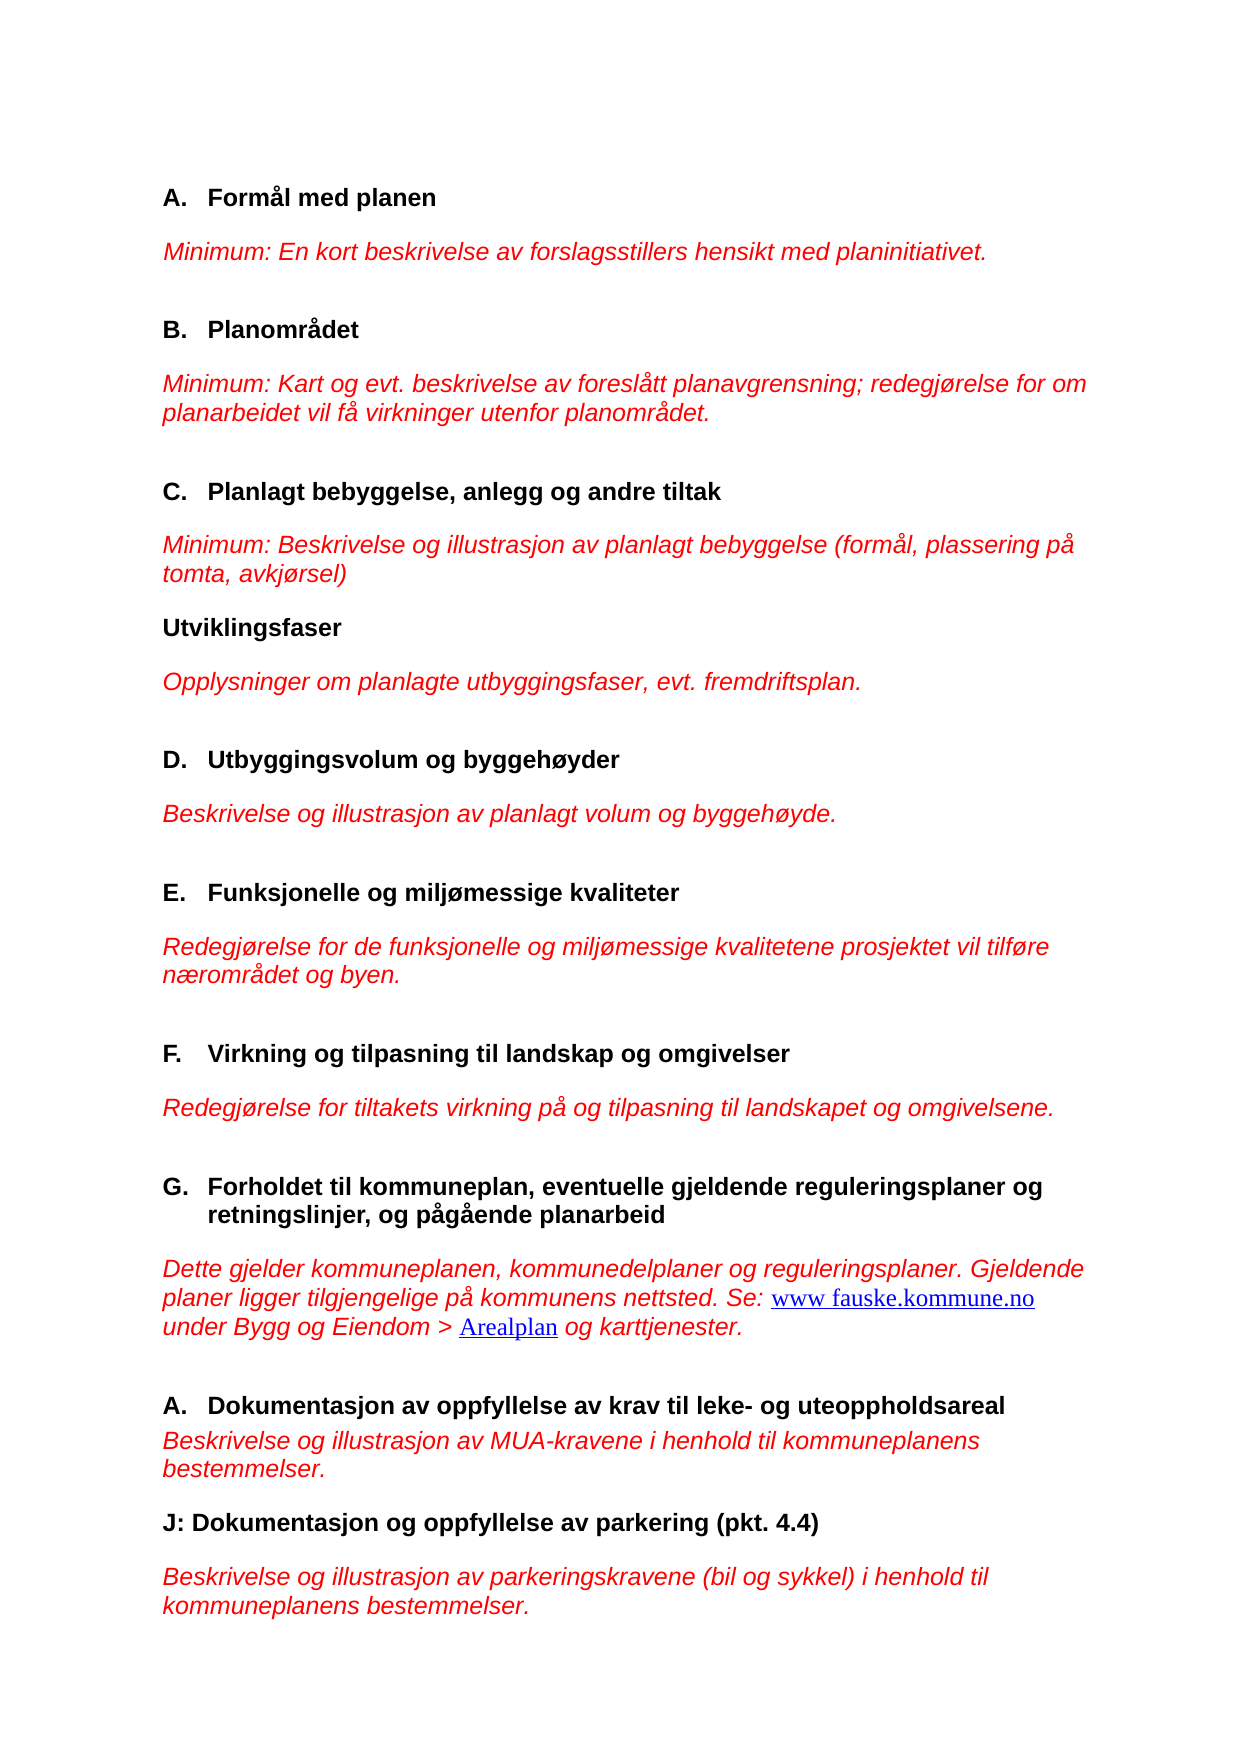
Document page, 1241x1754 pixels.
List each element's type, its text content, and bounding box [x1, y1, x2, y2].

subtitle Planområdet [162, 316, 1092, 344]
text Dette gjelder kommuneplanen, kommunedelplaner og reguleringsplaner. Gjeldende planer ligger tilgjengelige på kommunens nettsted. Se: www fauske.kommune.no under Bygg og Eiendom > Arealplan og karttjenester. [162, 1254, 1092, 1341]
subtitle Planlagt bebyggelse, anlegg og andre tiltak [162, 477, 1092, 506]
text Redegjørelse for tiltakets virkning på og tilpasning til landskapet og omgivelsene. [162, 1093, 1092, 1122]
text Utviklingsfaser [162, 613, 1092, 642]
subtitle Dokumentasjon av oppfyllelse av krav til leke- og uteoppholdsareal [162, 1391, 1092, 1419]
text Minimum: Kart og evt. beskrivelse av foreslått planavgrensning; redegjørelse for om planarbeidet vil få virkninger utenfor planområdet. [162, 369, 1092, 427]
text Beskrivelse og illustrasjon av MUA-kravene i henhold til kommuneplanens bestemmelser. [162, 1426, 1092, 1483]
text Beskrivelse og illustrasjon av planlagt volum og byggehøyde. [162, 799, 1092, 828]
text Minimum: En kort beskrivelse av forslagsstillers hensikt med planinitiativet. [163, 237, 1092, 266]
subtitle Funksjonelle og miljømessige kvaliteter [162, 878, 1092, 907]
text Beskrivelse og illustrasjon av parkeringskravene (bil og sykkel) i henhold til kommuneplanens bestemmelser. [162, 1562, 1092, 1619]
text Opplysninger om planlagte utbyggingsfaser, evt. fremdriftsplan. [162, 667, 1092, 696]
text J: Dokumentasjon og oppfyllelse av parkering (pkt. 4.4) [162, 1508, 1092, 1537]
subtitle Utbyggingsvolum og byggehøyder [162, 746, 1092, 774]
text Minimum: Beskrivelse og illustrasjon av planlagt bebyggelse (formål, plassering på tomta, avkjørsel) [162, 531, 1092, 588]
subtitle Virkning og tilpasning til landskap og omgivelser [162, 1039, 1092, 1068]
subtitle Formål med planen [162, 183, 1092, 212]
text Redegjørelse for de funksjonelle og miljømessige kvalitetene prosjektet vil tilføre nærområdet og byen. [162, 932, 1092, 989]
subtitle Forholdet til kommuneplan, eventuelle gjeldende reguleringsplaner og retningslinjer, og pågående planarbeid [162, 1172, 1092, 1229]
